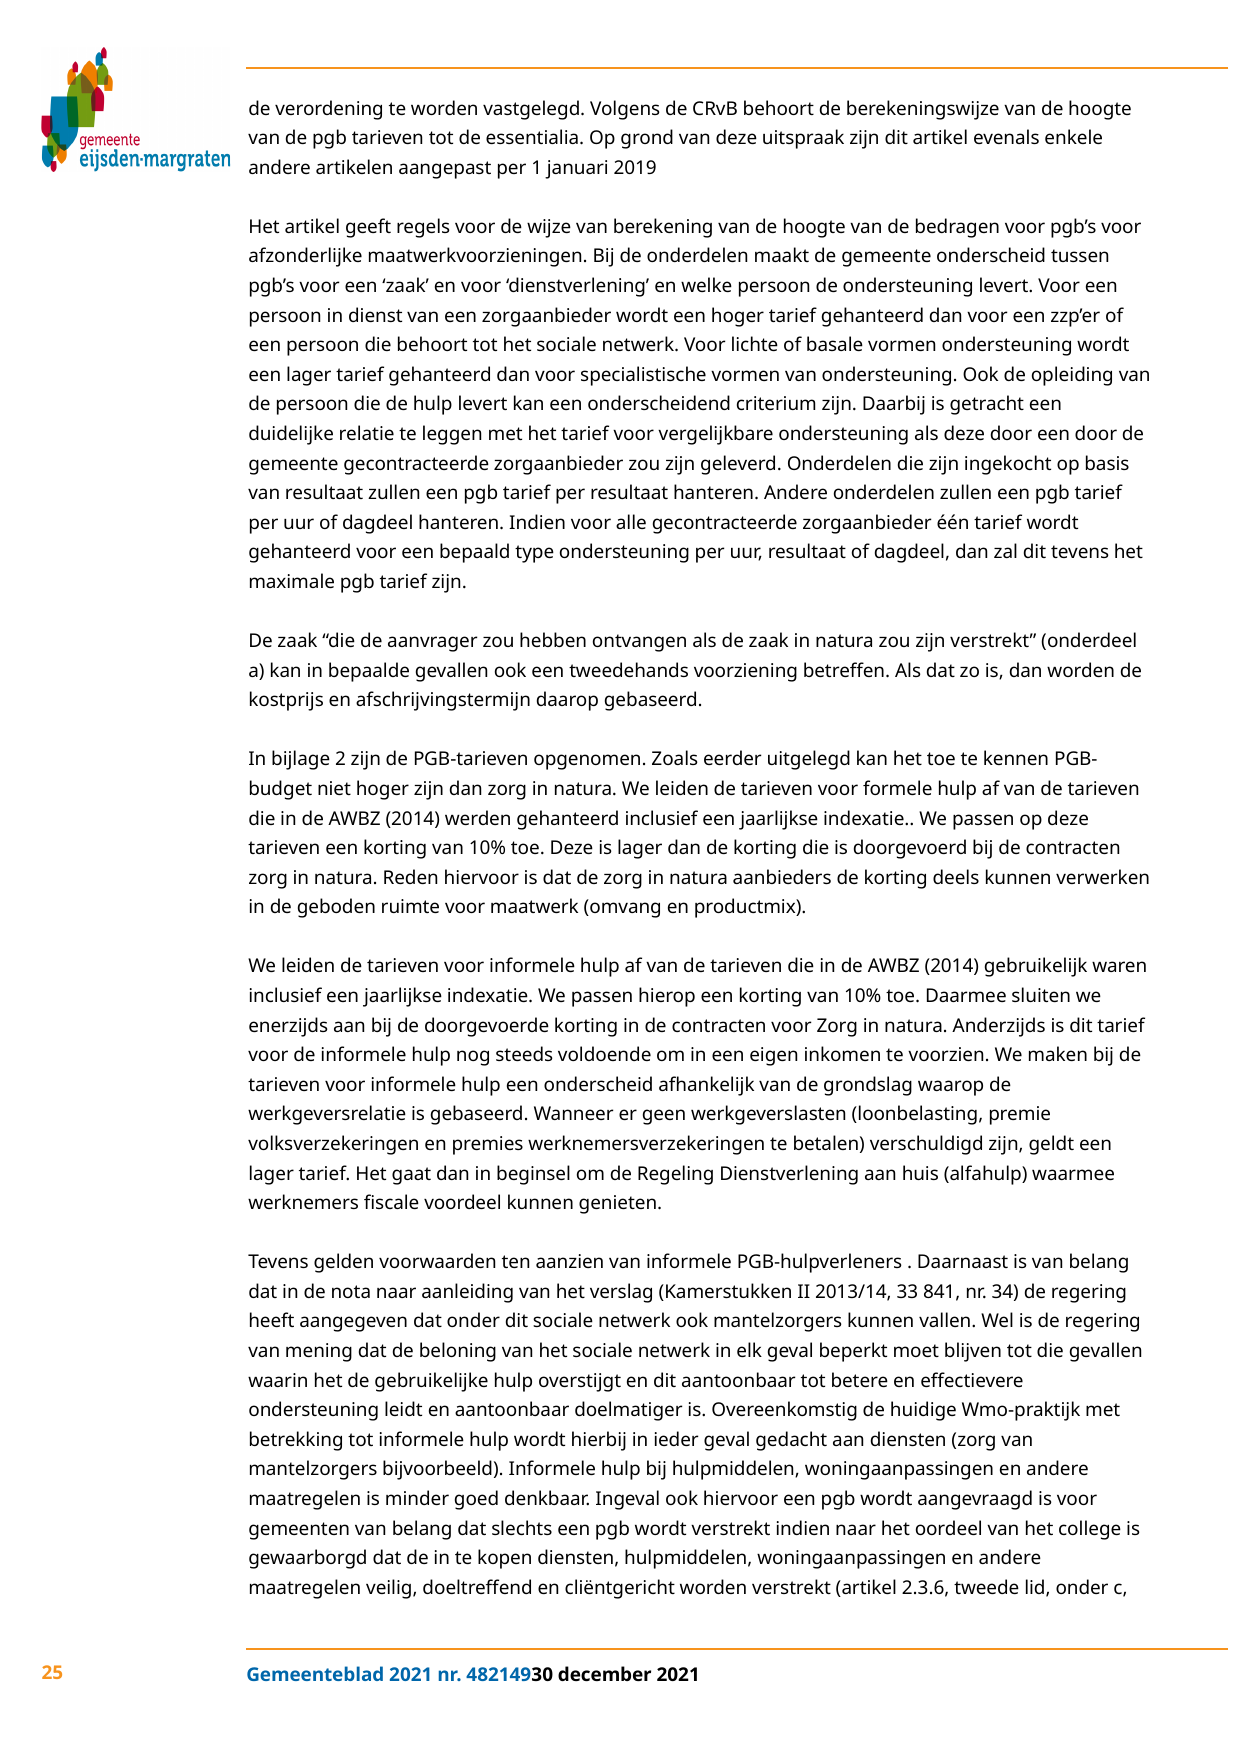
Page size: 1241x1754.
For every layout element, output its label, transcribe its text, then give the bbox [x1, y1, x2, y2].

text de verordening te worden vastgelegd. Volgens de CRvB behoort de berekeningswijze van de hoogte van de pgb tarieven tot de essentialia. Op grond van deze uitspraak zijn dit artikel evenals enkele andere artikelen aangepast per 1 januari 2019 [248, 95, 1152, 180]
text Het artikel geeft regels voor de wijze van berekening van de hoogte van de bedragen voor pgb’s voor afzonderlijke maatwerkvoorzieningen. Bij de onderdelen maakt de gemeente onderscheid tussen pgb’s voor een ‘zaak’ en voor ‘dienstverlening’ en welke persoon de ondersteuning levert. Voor een persoon in dienst van een zorgaanbieder wordt een hoger tarief gehanteerd dan voor een zzp’er of een persoon die behoort tot het sociale netwerk. Voor lichte of basale vormen ondersteuning wordt een lager tarief gehanteerd dan voor specialistische vormen van ondersteuning. Ook de opleiding van de persoon die de hulp levert kan een onderscheidend criterium zijn. Daarbij is getracht een duidelijke relatie te leggen met het tarief voor vergelijkbare ondersteuning als deze door een door de gemeente gecontracteerde zorgaanbieder zou zijn geleverd. Onderdelen die zijn ingekocht op basis van resultaat zullen een pgb tarief per resultaat hanteren. Andere onderdelen zullen een pgb tarief per uur of dagdeel hanteren. Indien voor alle gecontracteerde zorgaanbieder één tarief wordt gehanteerd voor een bepaald type ondersteuning per uur, resultaat of dagdeel, dan zal dit tevens het maximale pgb tarief zijn. [248, 213, 1152, 594]
text In bijlage 2 zijn de PGB-tarieven opgenomen. Zoals eerder uitgelegd kan het toe te kennen PGB-budget niet hoger zijn dan zorg in natura. We leiden de tarieven voor formele hulp af van de tarieven die in de AWBZ (2014) werden gehanteerd inclusief een jaarlijkse indexatie.. We passen op deze tarieven een korting van 10% toe. Deze is lager dan de korting die is doorgevoerd bij de contracten zorg in natura. Reden hiervoor is dat de zorg in natura aanbieders de korting deels kunnen verwerken in de geboden ruimte voor maatwerk (omvang en productmix). [248, 746, 1152, 919]
picture [41, 47, 231, 172]
text We leiden de tarieven voor informele hulp af van de tarieven die in de AWBZ (2014) gebruikelijk waren inclusief een jaarlijkse indexatie. We passen hierop een korting van 10% toe. Daarmee sluiten we enerzijds aan bij de doorgevoerde korting in de contracten voor Zorg in natura. Anderzijds is dit tarief voor de informele hulp nog steeds voldoende om in een eigen inkomen te voorzien. We maken bij de tarieven voor informele hulp een onderscheid afhankelijk van de grondslag waarop de werkgeversrelatie is gebaseerd. Wanneer er geen werkgeverslasten (loonbelasting, premie volksverzekeringen en premies werknemersverzekeringen te betalen) verschuldigd zijn, geldt een lager tarief. Het gaat dan in beginsel om de Regeling Dienstverlening aan huis (alfahulp) waarmee werknemers fiscale voordeel kunnen genieten. [248, 953, 1152, 1215]
text De zaak “die de aanvrager zou hebben ontvangen als de zaak in natura zou zijn verstrekt” (onderdeel a) kan in bepaalde gevallen ook een tweedehands voorziening betreffen. Als dat zo is, dan worden de kostprijs en afschrijvingstermijn daarop gebaseerd. [248, 627, 1152, 712]
text Tevens gelden voorwaarden ten aanzien van informele PGB-hulpverleners . Daarnaast is van belang dat in de nota naar aanleiding van het verslag (Kamerstukken II 2013/14, 33 841, nr. 34) de regering heeft aangegeven dat onder dit sociale netwerk ook mantelzorgers kunnen vallen. Wel is de regering van mening dat de beloning van het sociale netwerk in elk geval beperkt moet blijven tot die gevallen waarin het de gebruikelijke hulp overstijgt en dit aantoonbaar tot betere en effectievere ondersteuning leidt en aantoonbaar doelmatiger is. Overeenkomstig de huidige Wmo-praktijk met betrekking tot informele hulp wordt hierbij in ieder geval gedacht aan diensten (zorg van mantelzorgers bijvoorbeeld). Informele hulp bij hulpmiddelen, woningaanpassingen en andere maatregelen is minder goed denkbaar. Ingeval ook hiervoor een pgb wordt aangevraagd is voor gemeenten van belang dat slechts een pgb wordt verstrekt indien naar het oordeel van het college is gewaarborgd dat de in te kopen diensten, hulpmiddelen, woningaanpassingen en andere maatregelen veilig, doeltreffend en cliëntgericht worden verstrekt (artikel 2.3.6, tweede lid, onder c, [248, 1248, 1152, 1600]
